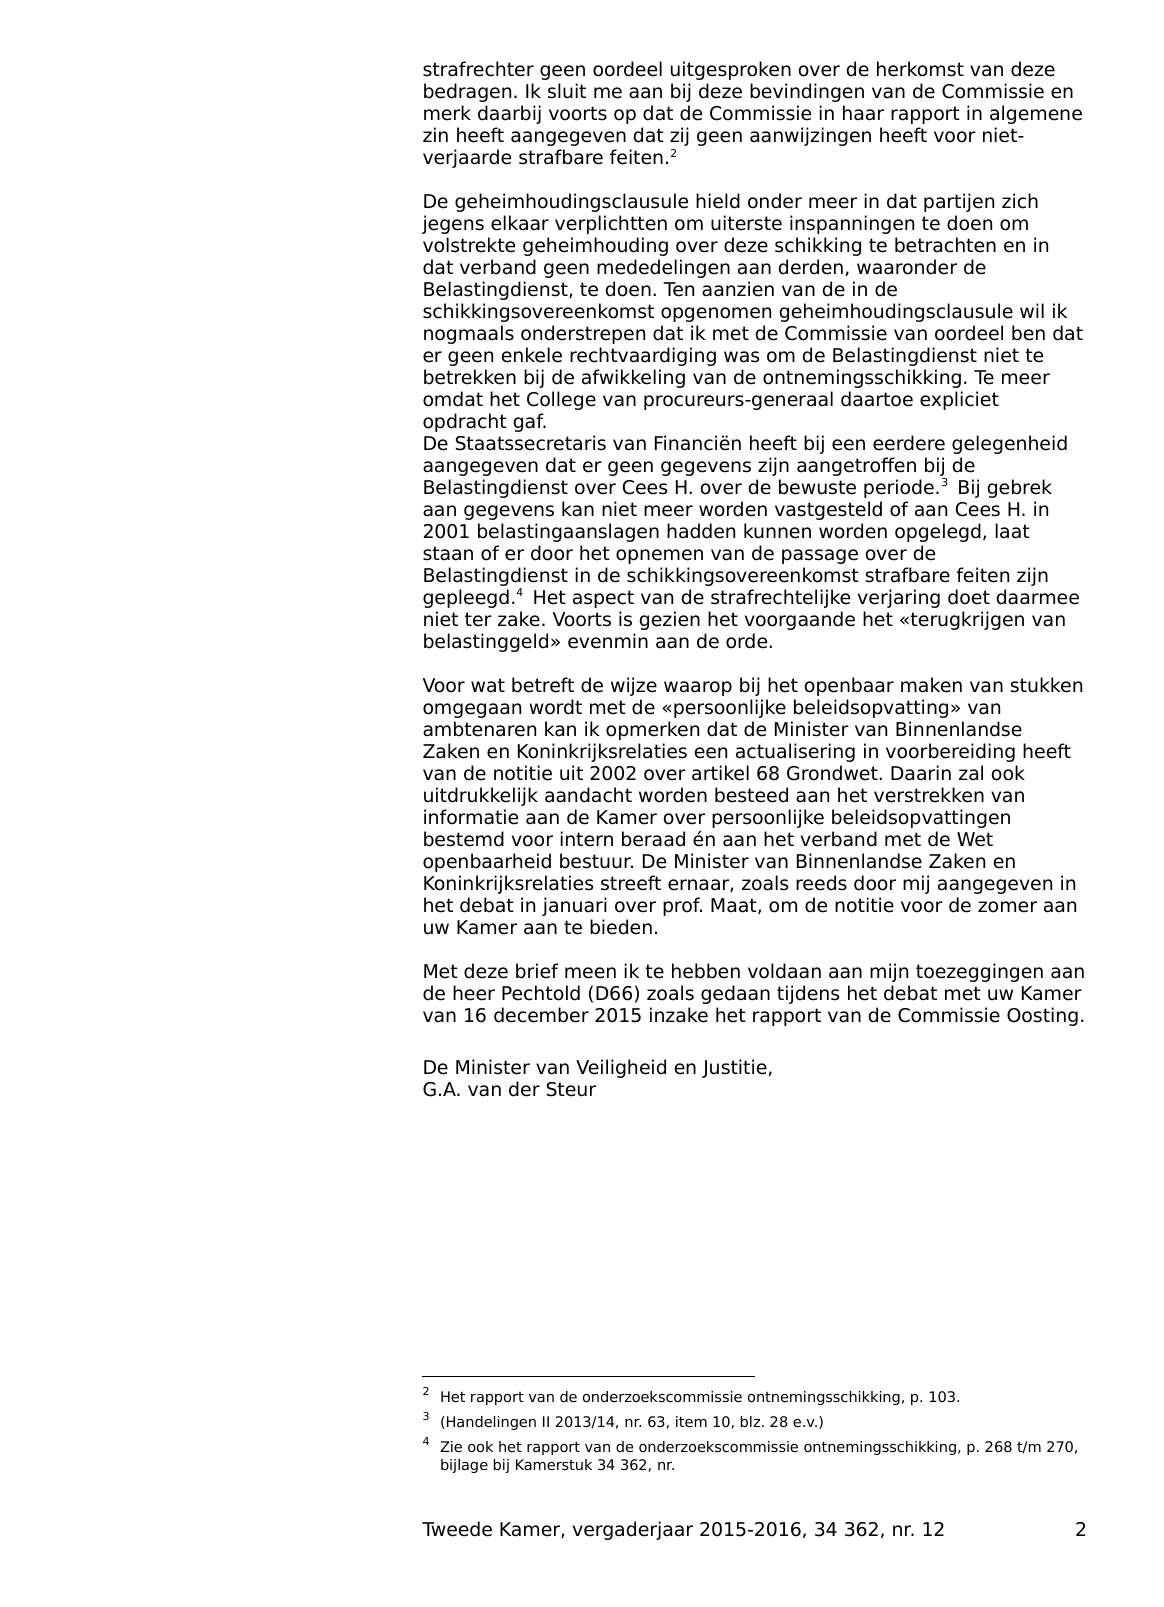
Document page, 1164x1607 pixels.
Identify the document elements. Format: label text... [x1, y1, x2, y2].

text Voor wat betreft de wijze waarop bij het openbaar maken van stukken omgegaan wordt met de «persoonlijke beleidsopvatting» van ambtenaren kan ik opmerken dat de Minister van Binnenlandse Zaken en Koninkrijksrelaties een actualisering in voorbereiding heeft van de notitie uit 2002 over artikel 68 Grondwet. Daarin zal ook uitdrukkelijk aandacht worden besteed aan het verstrekken van informatie aan de Kamer over persoonlijke beleidsopvattingen bestemd voor intern beraad én aan het verband met de Wet openbaarheid bestuur. De Minister van Binnenlandse Zaken en Koninkrijksrelaties streeft ernaar, zoals reeds door mij aangegeven in het debat in januari over prof. Maat, om de notitie voor de zomer aan uw Kamer aan te bieden. [422, 675, 1087, 939]
text De geheimhoudingsclausule hield onder meer in dat partijen zich jegens elkaar verplichtten om uiterste inspanningen te doen om volstrekte geheimhouding over deze schikking te betrachten en in dat verband geen mededelingen aan derden, waaronder de Belastingdienst, te doen. Ten aanzien van de in de schikkingsovereenkomst opgenomen geheimhoudingsclausule wil ik nogmaals onderstrepen dat ik met de Commissie van oordeel ben dat er geen enkele rechtvaardiging was om de Belastingdienst niet te betrekken bij de afwikkeling van de ontnemingsschikking. Te meer omdat het College van procureurs-generaal daartoe expliciet opdracht gaf. [422, 191, 1087, 433]
text De Minister van Veiligheid en Justitie, G.A. van der Steur [422, 1057, 1087, 1101]
text Het rapport van de onderzoekscommissie ontnemingsschikking, p. 103. [422, 1385, 1087, 1407]
text De Staatssecretaris van Financiën heeft bij een eerdere gelegenheid aangegeven dat er geen gegevens zijn aangetroffen bij de Belastingdienst over Cees H. over de bewuste periode. Bij gebrek aan gegevens kan niet meer worden vastgesteld of aan Cees H. in 2001 belastingaanslagen hadden kunnen worden opgelegd, laat staan of er door het opnemen van de passage over de Belastingdienst in de schikkingsovereenkomst strafbare feiten zijn gepleegd. Het aspect van de strafrechtelijke verjaring doet daarmee niet ter zake. Voorts is gezien het voorgaande het «terugkrijgen van belastinggeld» evenmin aan de orde. [422, 433, 1087, 653]
text strafrechter geen oordeel uitgesproken over de herkomst van deze bedragen. Ik sluit me aan bij deze bevindingen van de Commissie en merk daarbij voorts op dat de Commissie in haar rapport in algemene zin heeft aangegeven dat zij geen aanwijzingen heeft voor niet-verjaarde strafbare feiten. [422, 59, 1087, 169]
text (Handelingen II 2013/14, nr. 63, item 10, blz. 28 e.v.) [422, 1410, 1087, 1432]
text Met deze brief meen ik te hebben voldaan aan mijn toezeggingen aan de heer Pechtold (D66) zoals gedaan tijdens het debat met uw Kamer van 16 december 2015 inzake het rapport van de Commissie Oosting. [422, 961, 1087, 1027]
text Zie ook het rapport van de onderzoekscommissie ontnemingsschikking, p. 268 t/m 270, bijlage bij Kamerstuk 34 362, nr. [422, 1435, 1087, 1474]
